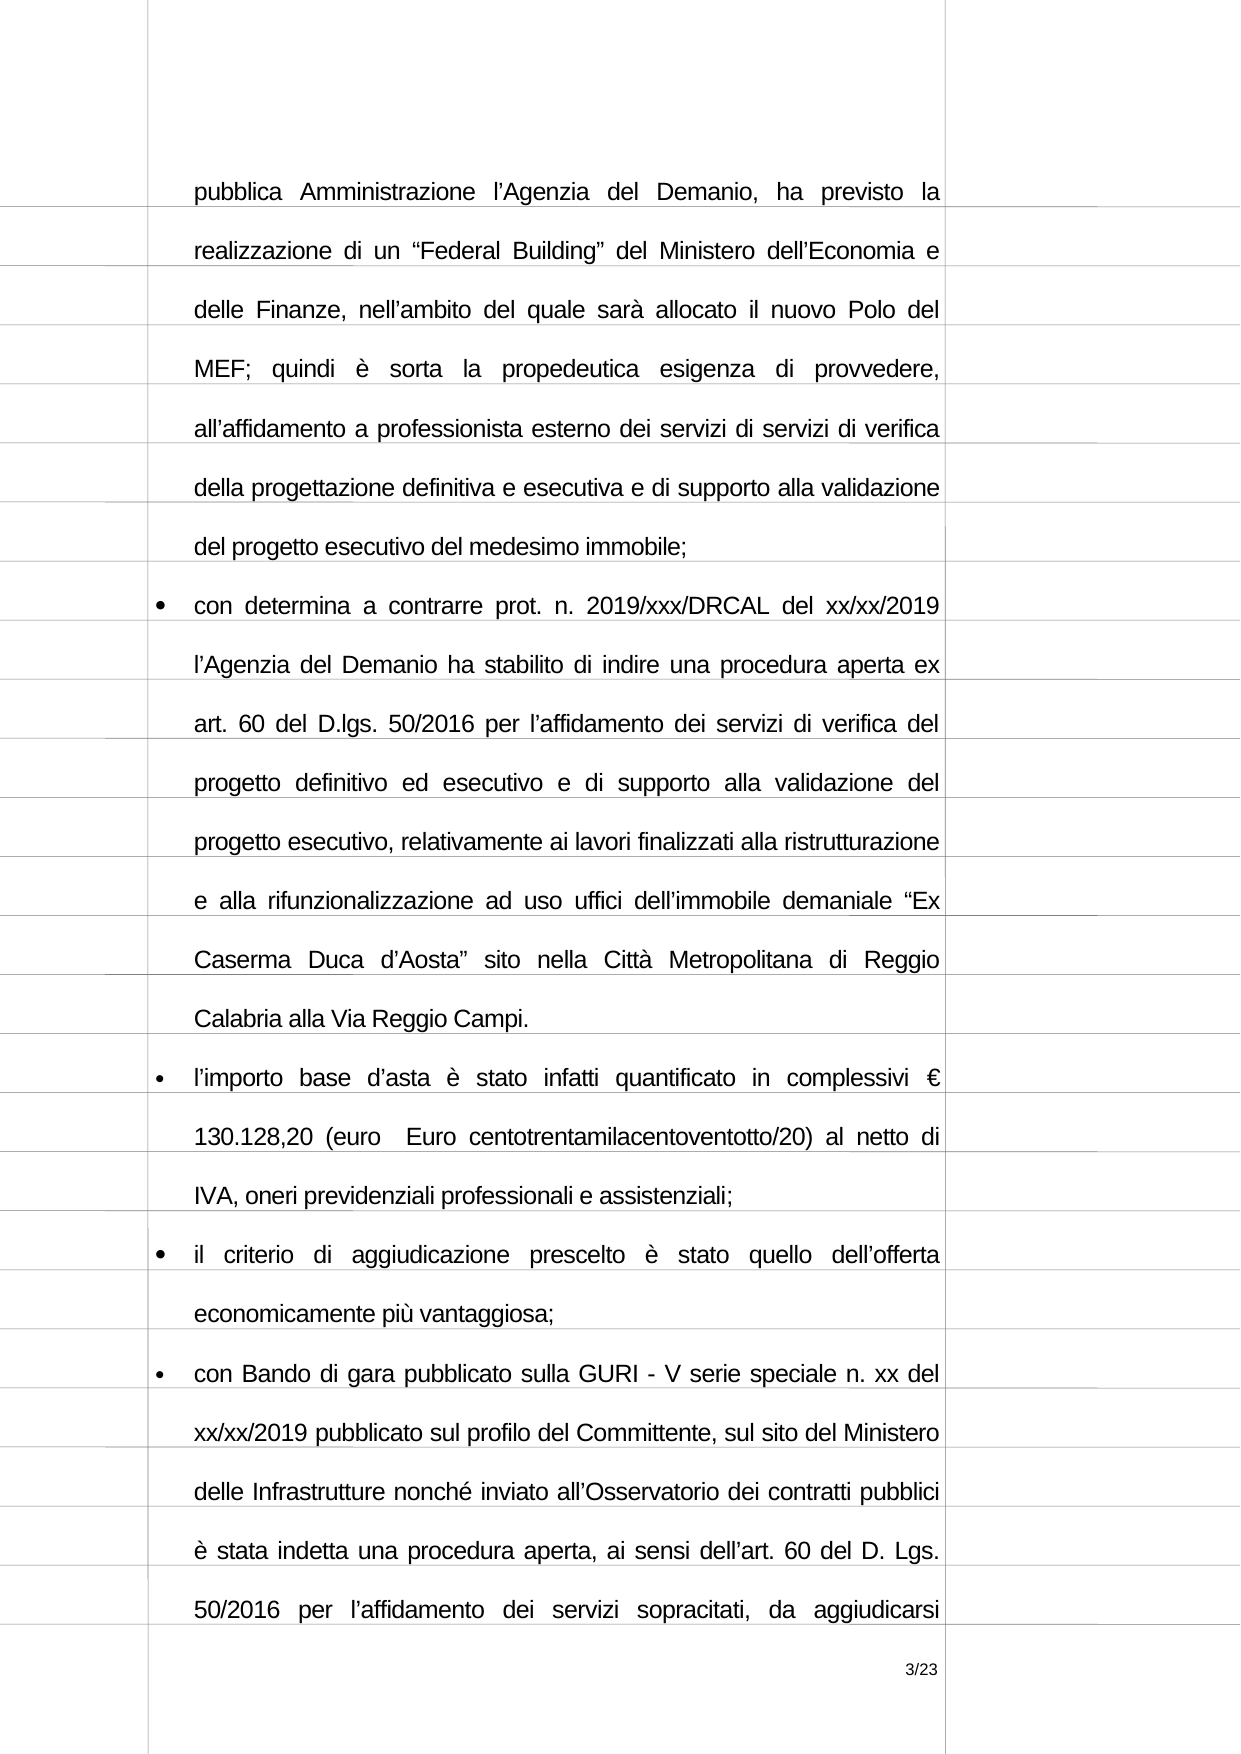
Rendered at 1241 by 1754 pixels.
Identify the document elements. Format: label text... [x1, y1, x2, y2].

list delle Infrastrutture nonché inviato all’Osservatorio dei contratti pubblici [156, 1448, 941, 1505]
list pubblica Amministrazione l’Agenzia del Demanio, ha previsto la [156, 153, 941, 206]
list xx/xx/2019 pubblicato sul profilo del Committente, sul sito del Ministero [156, 1389, 941, 1446]
list 50/2016 per l’affidamento dei servizi sopracitati, da aggiudicarsi [156, 1566, 941, 1623]
list economicamente più vantaggiosa; [156, 1271, 941, 1328]
list della progettazione definitiva e esecutiva e di supporto alla validazione [156, 444, 941, 501]
list il criterio di aggiudicazione prescelto è stato quello dell’offerta [156, 1217, 941, 1269]
list l’Agenzia del Demanio ha stabilito di indire una procedura aperta ex [156, 621, 941, 678]
list Calabria alla Via Reggio Campi. [156, 975, 941, 1033]
list con determina a contrarre prot. n. 2019/xxx/DRCAL del xx/xx/2019 [156, 567, 941, 619]
list [156, 1212, 941, 1217]
list [156, 1330, 941, 1335]
list e alla rifunzionalizzazione ad uso uffici dell’immobile demaniale “Ex [156, 857, 941, 915]
list delle Finanze, nell’ambito del quale sarà allocato il nuovo Polo del [156, 267, 941, 324]
list Caserma Duca d’Aosta” sito nella Città Metropolitana di Reggio [156, 916, 941, 974]
list IVA, oneri previdenziali professionali e assistenziali; [156, 1152, 941, 1210]
list realizzazione di un “Federal Building” del Ministero dell’Economia e [156, 207, 941, 265]
list è stata indetta una procedura aperta, ai sensi dell’art. 60 del D. Lgs. [156, 1507, 941, 1564]
list MEF; quindi è sorta la propedeutica esigenza di provvedere, [156, 326, 941, 383]
list art. 60 del D.lgs. 50/2016 per l’affidamento dei servizi di verifica del [156, 680, 941, 738]
list progetto esecutivo, relativamente ai lavori finalizzati alla ristrutturazione [156, 798, 941, 856]
list l’importo base d’asta è stato infatti quantificato in complessivi € [156, 1039, 941, 1092]
list progetto definitivo ed esecutivo e di supporto alla validazione del [156, 739, 941, 797]
list del progetto esecutivo del medesimo immobile; [156, 503, 941, 560]
list 130.128,20 (euro Euro centotrentamilacentoventotto/20) al netto di [156, 1093, 941, 1151]
list con Bando di gara pubblicato sulla GURI - V serie speciale n. xx del [156, 1335, 941, 1387]
list all’affidamento a professionista esterno dei servizi di servizi di verifica [156, 385, 941, 442]
